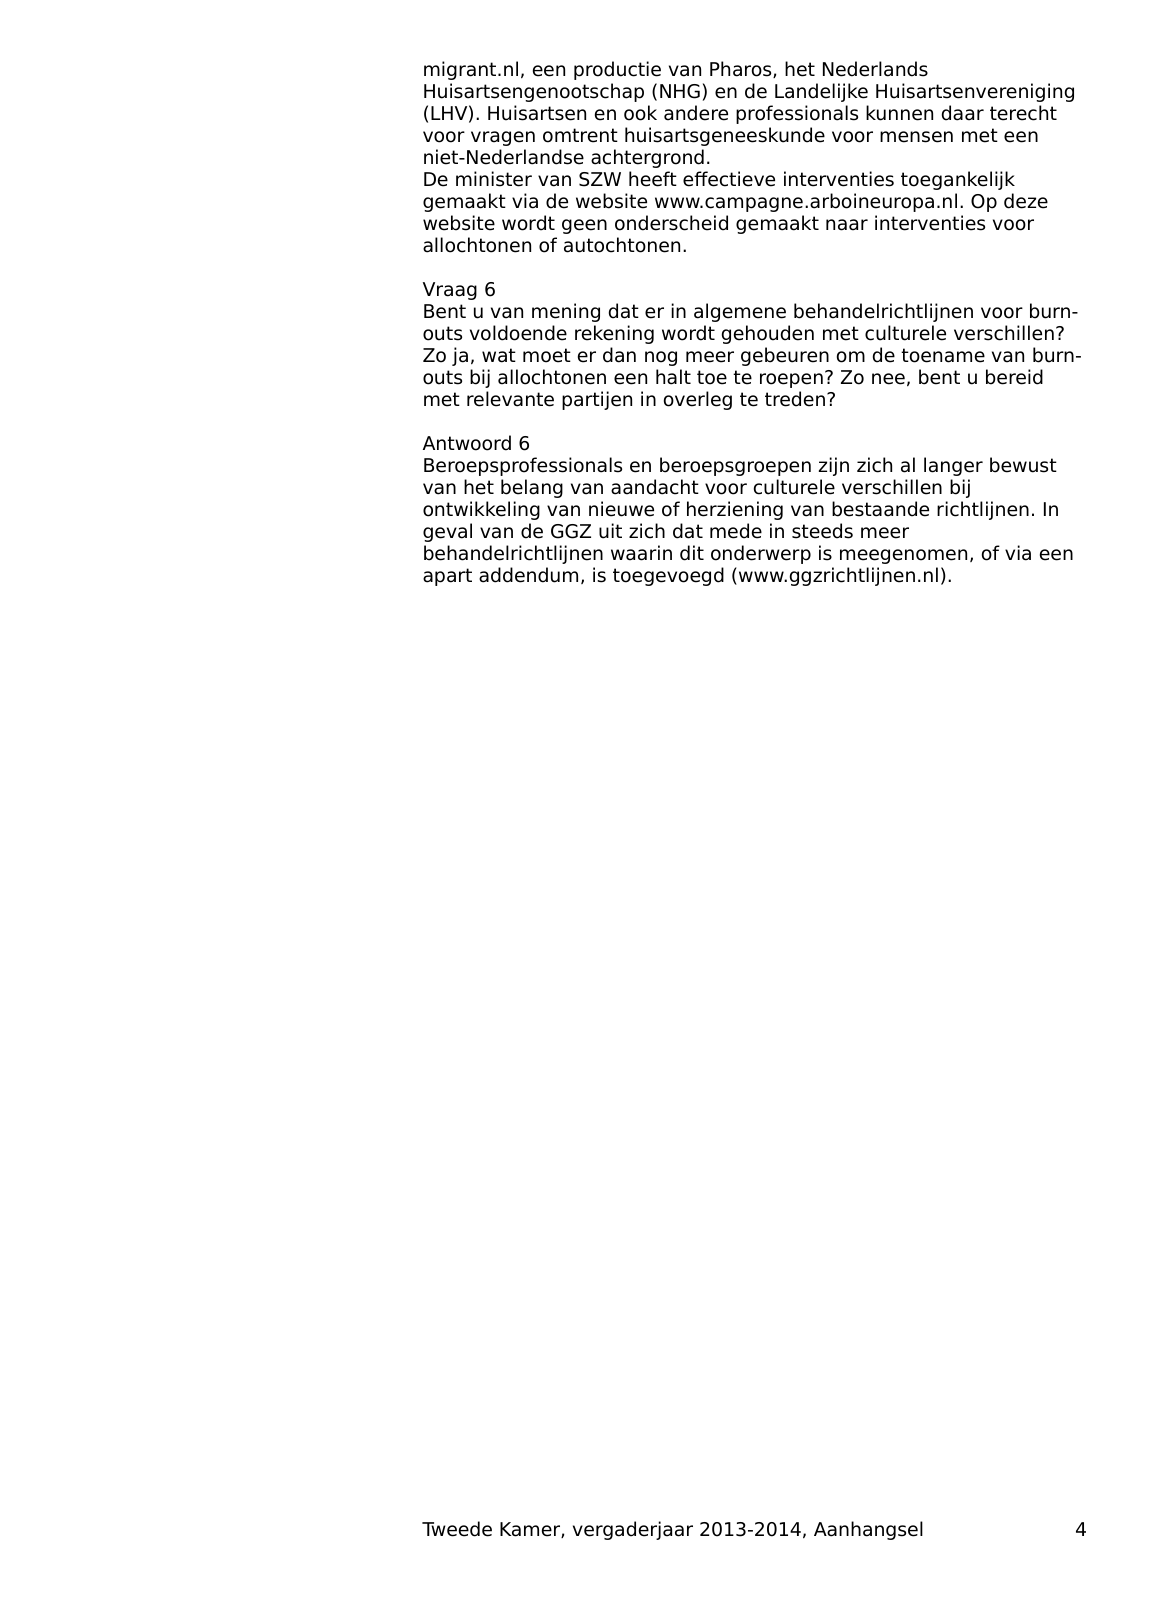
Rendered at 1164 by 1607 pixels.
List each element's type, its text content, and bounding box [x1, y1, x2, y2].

text Vraag 6 [422, 279, 1087, 301]
text Antwoord 6 [422, 433, 1087, 455]
text Beroepsprofessionals en beroepsgroepen zijn zich al langer bewust van het belang van aandacht voor culturele verschillen bij ontwikkeling van nieuwe of herziening van bestaande richtlijnen. In geval van de GGZ uit zich dat mede in steeds meer behandelrichtlijnen waarin dit onderwerp is meegenomen, of via een apart addendum, is toegevoegd (www.ggzrichtlijnen.nl). [422, 455, 1087, 587]
text De minister van SZW heeft effectieve interventies toegankelijk gemaakt via de website www.campagne.arboineuropa.nl. Op deze website wordt geen onderscheid gemaakt naar interventies voor allochtonen of autochtonen. [422, 169, 1087, 257]
text migrant.nl, een productie van Pharos, het Nederlands Huisartsengenootschap (NHG) en de Landelijke Huisartsenvereniging (LHV). Huisartsen en ook andere professionals kunnen daar terecht voor vragen omtrent huisartsgeneeskunde voor mensen met een niet-Nederlandse achtergrond. [422, 59, 1087, 169]
text Bent u van mening dat er in algemene behandelrichtlijnen voor burn-outs voldoende rekening wordt gehouden met culturele verschillen? Zo ja, wat moet er dan nog meer gebeuren om de toename van burn-outs bij allochtonen een halt toe te roepen? Zo nee, bent u bereid met relevante partijen in overleg te treden? [422, 301, 1087, 411]
